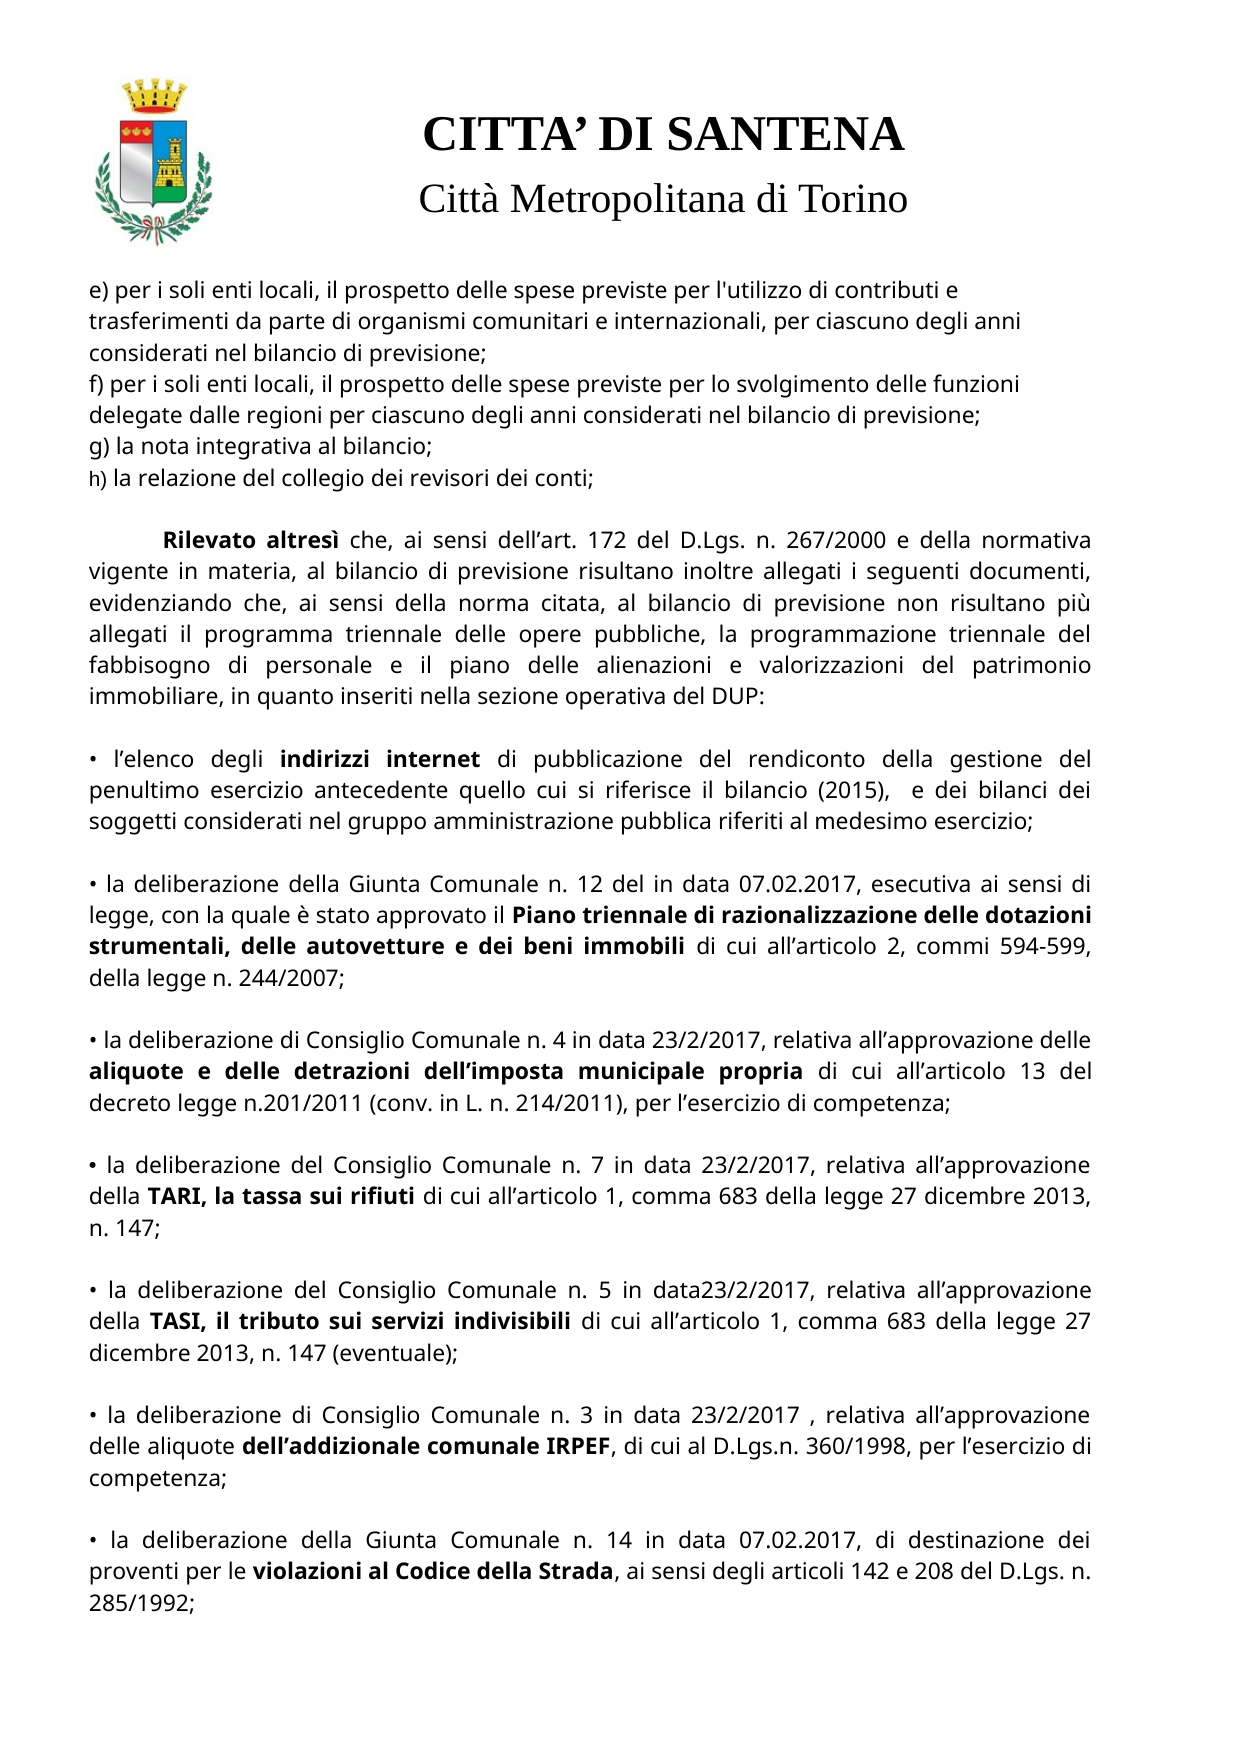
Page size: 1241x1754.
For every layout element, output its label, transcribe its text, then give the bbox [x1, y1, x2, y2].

text g) la nota integrativa al bilancio; [89, 430, 1092, 462]
text • la deliberazione della Giunta Comunale n. 12 del in data 07.02.2017, esecutiva ai sensi di legge, con la quale è stato approvato il Piano triennale di razionalizzazione delle dotazioni strumentali, delle autovetture e dei beni immobili di cui all’articolo 2, commi 594-599, della legge n. 244/2007; [89, 868, 1092, 993]
text • la deliberazione di Consiglio Comunale n. 4 in data 23/2/2017, relativa all’approvazione delle aliquote e delle detrazioni dell’imposta municipale propria di cui all’articolo 13 del decreto legge n.201/2011 (conv. in L. n. 214/2011), per l’esercizio di competenza; [89, 1024, 1092, 1118]
text f) per i soli enti locali, il prospetto delle spese previste per lo svolgimento delle funzioni delegate dalle regioni per ciascuno degli anni considerati nel bilancio di previsione; [89, 368, 1092, 430]
text e) per i soli enti locali, il prospetto delle spese previste per l'utilizzo di contributi e trasferimenti da parte di organismi comunitari e internazionali, per ciascuno degli anni considerati nel bilancio di previsione; [89, 274, 1092, 368]
text • la deliberazione di Consiglio Comunale n. 3 in data 23/2/2017 , relativa all’approvazione delle aliquote dell’addizionale comunale IRPEF, di cui al D.Lgs.n. 360/1998, per l’esercizio di competenza; [89, 1399, 1092, 1493]
text • la deliberazione del Consiglio Comunale n. 5 in data23/2/2017, relativa all’approvazione della TASI, il tributo sui servizi indivisibili di cui all’articolo 1, comma 683 della legge 27 dicembre 2013, n. 147 (eventuale); [89, 1274, 1092, 1368]
text  la deliberazione del Consiglio Comunale n. 7 in data 23/2/2017, relativa all’approvazione della TARI, la tassa sui rifiuti di cui all’articolo 1, comma 683 della legge 27 dicembre 2013, n. 147; [89, 1149, 1092, 1243]
picture [93, 76, 214, 249]
text • la deliberazione della Giunta Comunale n. 14 in data 07.02.2017, di destinazione dei proventi per le violazioni al Codice della Strada, ai sensi degli articoli 142 e 208 del D.Lgs. n. 285/1992; [89, 1524, 1092, 1618]
text Rilevato altresì che, ai sensi dell’art. 172 del D.Lgs. n. 267/2000 e della normativa vigente in materia, al bilancio di previsione risultano inoltre allegati i seguenti documenti, evidenziando che, ai sensi della norma citata, al bilancio di previsione non risultano più allegati il programma triennale delle opere pubbliche, la programmazione triennale del fabbisogno di personale e il piano delle alienazioni e valorizzazioni del patrimonio immobiliare, in quanto inseriti nella sezione operativa del DUP: [89, 524, 1092, 712]
text h) la relazione del collegio dei revisori dei conti; [89, 462, 1092, 493]
text • l’elenco degli indirizzi internet di pubblicazione del rendiconto della gestione del penultimo esercizio antecedente quello cui si riferisce il bilancio (2015), e dei bilanci dei soggetti considerati nel gruppo amministrazione pubblica riferiti al medesimo esercizio; [89, 743, 1092, 837]
